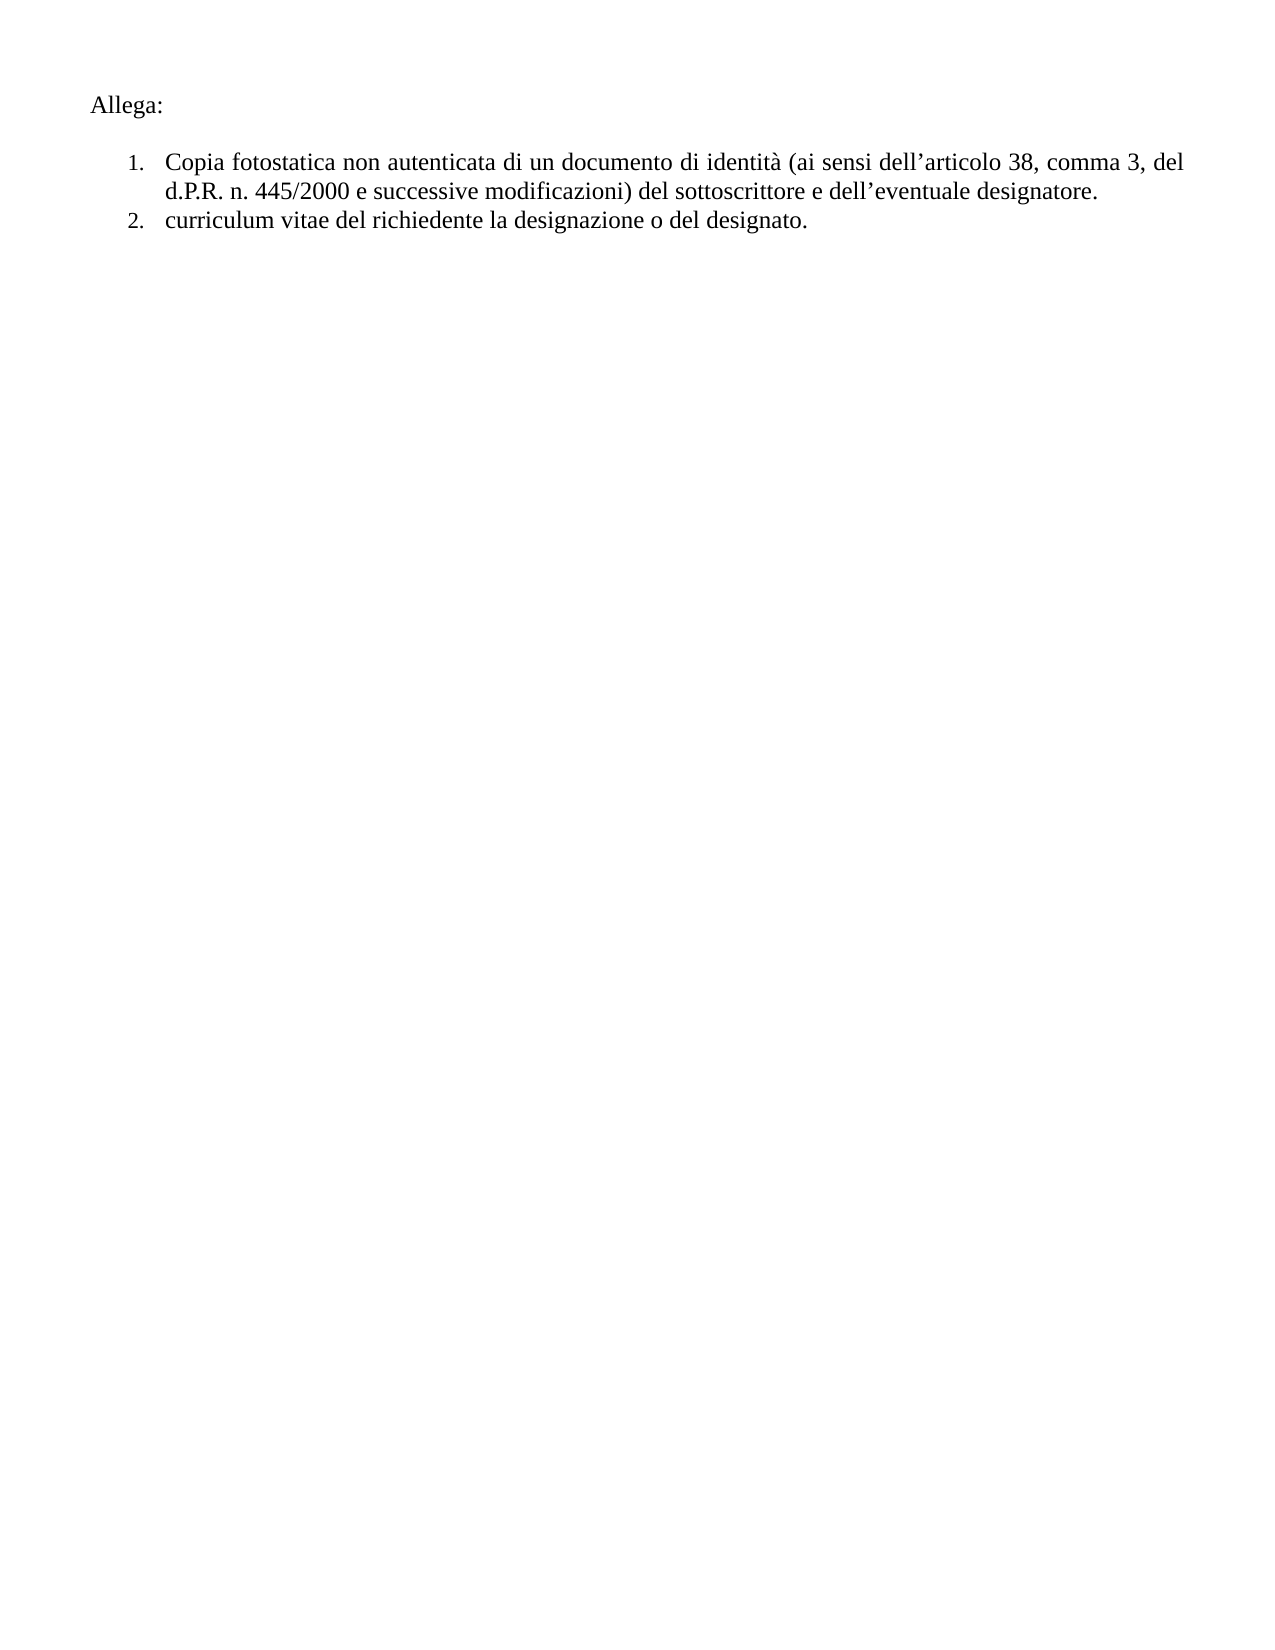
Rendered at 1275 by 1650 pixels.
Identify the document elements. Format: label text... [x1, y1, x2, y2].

list Copia fotostatica non autenticata di un documento di identità (ai sensi dell’articolo 38, comma 3, del d.P.R. n. 445/2000 e successive modificazioni) del sottoscrittore e dell’eventuale designatore. [127, 147, 1185, 205]
text Allega: [90, 90, 1185, 118]
list curriculum vitae del richiedente la designazione o del designato. [127, 205, 1185, 233]
